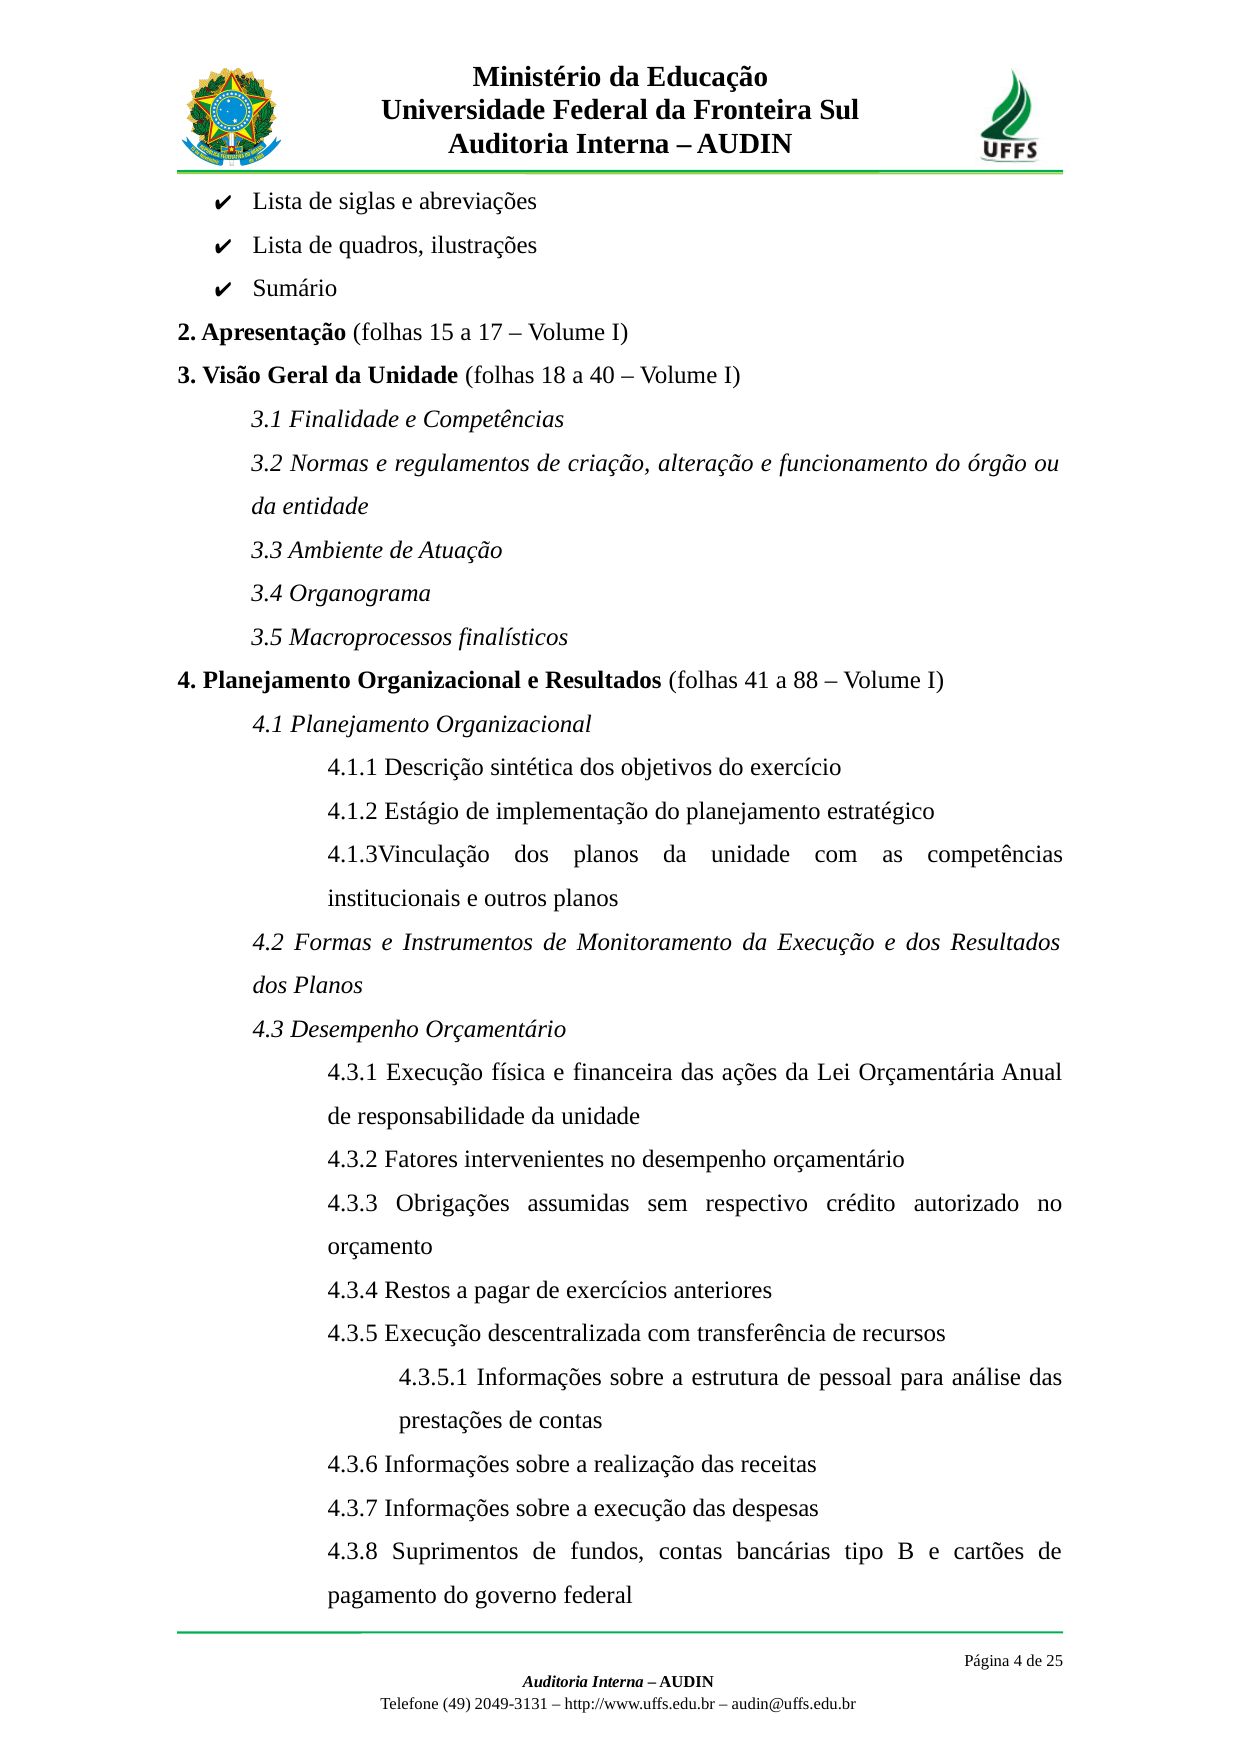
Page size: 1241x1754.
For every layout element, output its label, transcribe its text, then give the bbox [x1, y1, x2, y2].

list 4.2 Formas e Instrumentos de Monitoramento da Execução e dos Resultados dos Planos [215, 926, 1063, 999]
list Lista de siglas e abreviações [215, 186, 1063, 215]
text 4.3.2 Fatores intervenientes no desempenho orçamentário [327, 1144, 1063, 1173]
text 4.1.3Vinculação dos planos da unidade com as competências institucionais e outros planos [327, 839, 1063, 912]
text 3.2 Normas e regulamentos de criação, alteração e funcionamento do órgão ou da entidade [251, 447, 1063, 520]
text 4.1.1 Descrição sintética dos objetivos do exercício [327, 752, 1063, 781]
text 4.3.1 Execução física e financeira das ações da Lei Orçamentária Anual de responsabilidade da unidade [327, 1057, 1063, 1130]
text 4.3.3 Obrigações assumidas sem respectivo crédito autorizado no orçamento [327, 1188, 1063, 1260]
text 4.3.5.1 Informações sobre a estrutura de pessoal para análise das prestações de contas [399, 1362, 1063, 1434]
list 4.1 Planejamento Organizacional [215, 709, 1063, 738]
picture [966, 68, 1054, 166]
text 4.3.7 Informações sobre a execução das despesas [327, 1492, 1063, 1522]
text 4.3.6 Informações sobre a realização das receitas [327, 1449, 1063, 1478]
picture [181, 68, 282, 166]
list 4.3 Desempenho Orçamentário [215, 1013, 1063, 1043]
text 3.1 Finalidade e Competências [251, 404, 1063, 433]
text 3.4 Organograma [251, 578, 1063, 607]
text 4.1.2 Estágio de implementação do planejamento estratégico [327, 796, 1063, 825]
list Lista de quadros, ilustrações [215, 230, 1063, 259]
text 3.5 Macroprocessos finalísticos [251, 622, 1063, 651]
text 2. Apresentação (folhas 15 a 17 – Volume I) [177, 317, 1063, 346]
text 4.3.4 Restos a pagar de exercícios anteriores [327, 1275, 1063, 1304]
list Sumário [215, 273, 1063, 302]
text 4. Planejamento Organizacional e Resultados (folhas 41 a 88 – Volume I) [177, 665, 1063, 694]
text 3. Visão Geral da Unidade (folhas 18 a 40 – Volume I) [177, 360, 1063, 389]
text 4.3.5 Execução descentralizada com transferência de recursos [327, 1318, 1063, 1347]
text 3.3 Ambiente de Atuação [251, 534, 1063, 564]
text 4.3.8 Suprimentos de fundos, contas bancárias tipo B e cartões de pagamento do governo federal [327, 1536, 1063, 1609]
